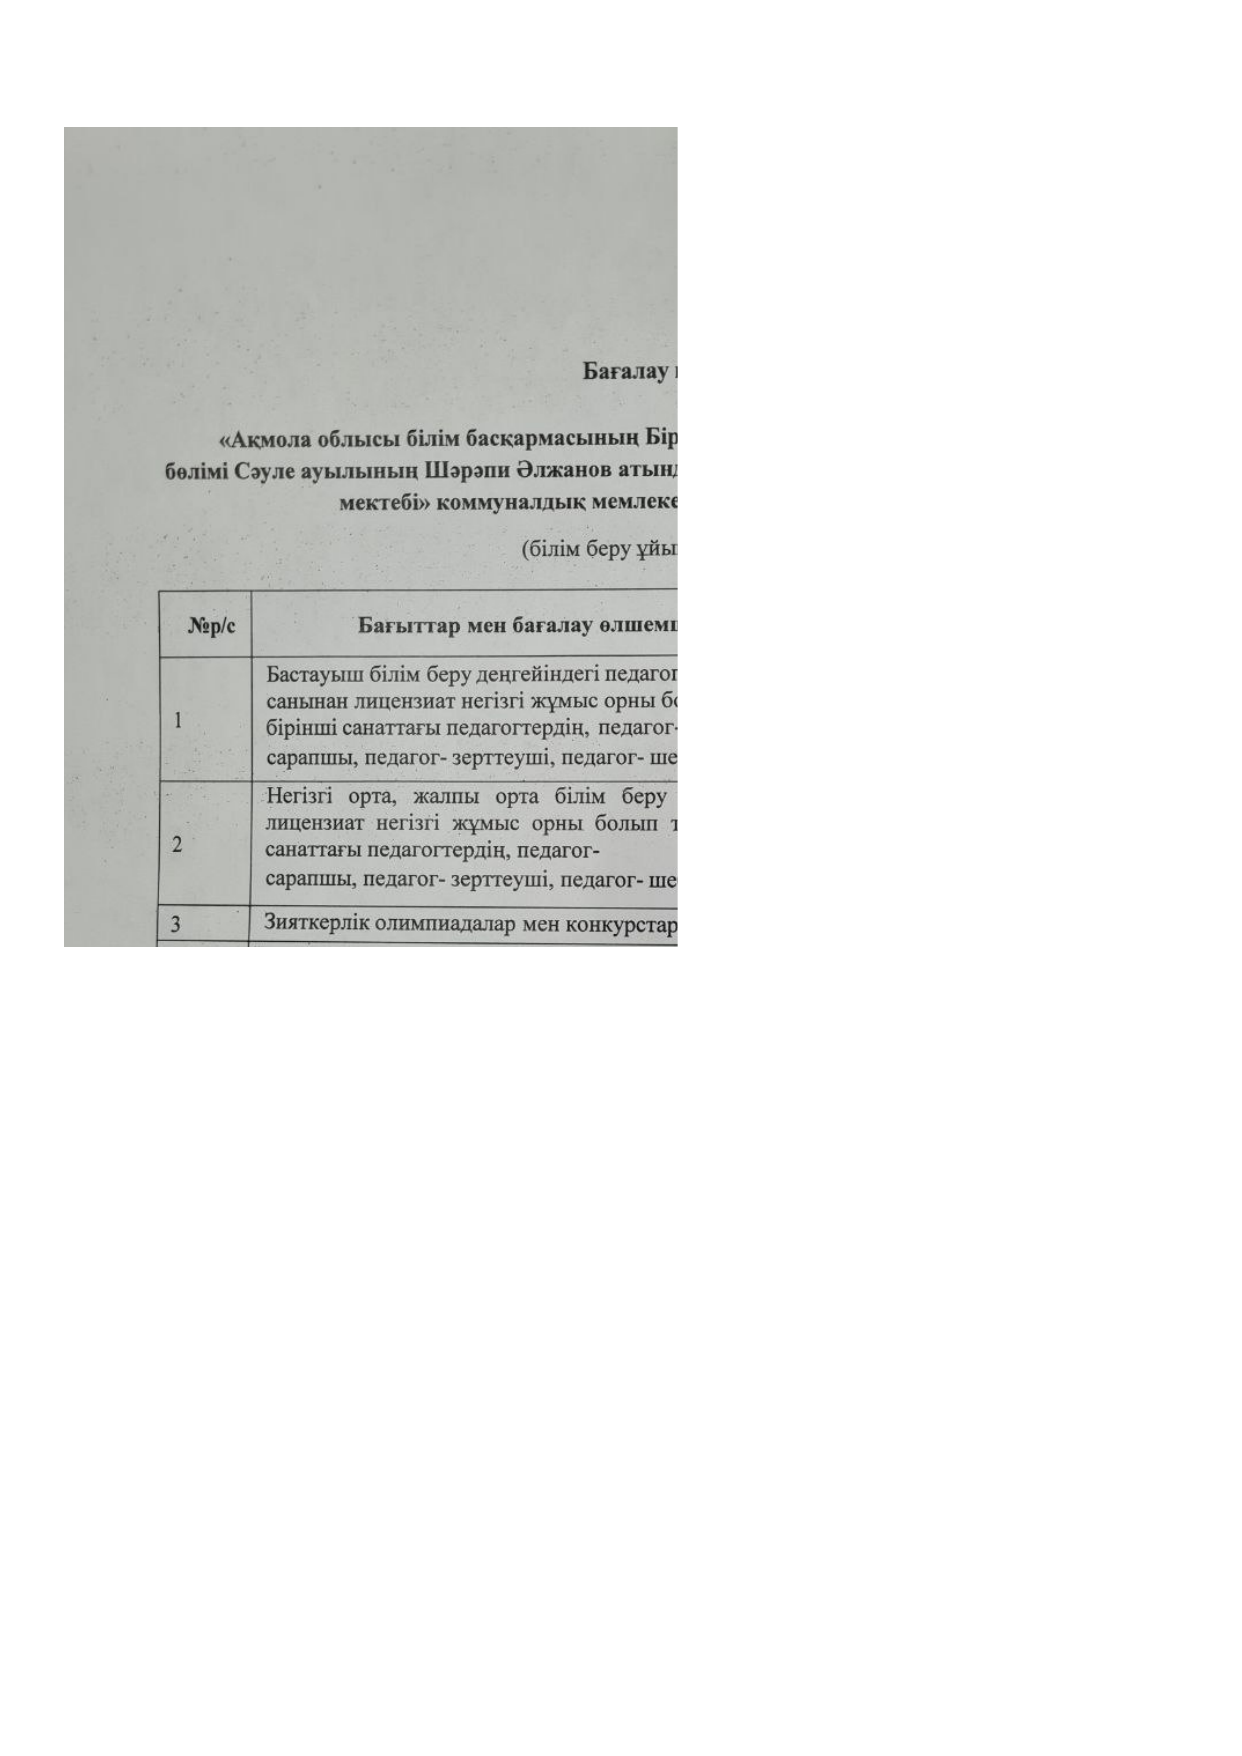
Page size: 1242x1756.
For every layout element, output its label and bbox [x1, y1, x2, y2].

picture [77, 127, 1174, 1607]
